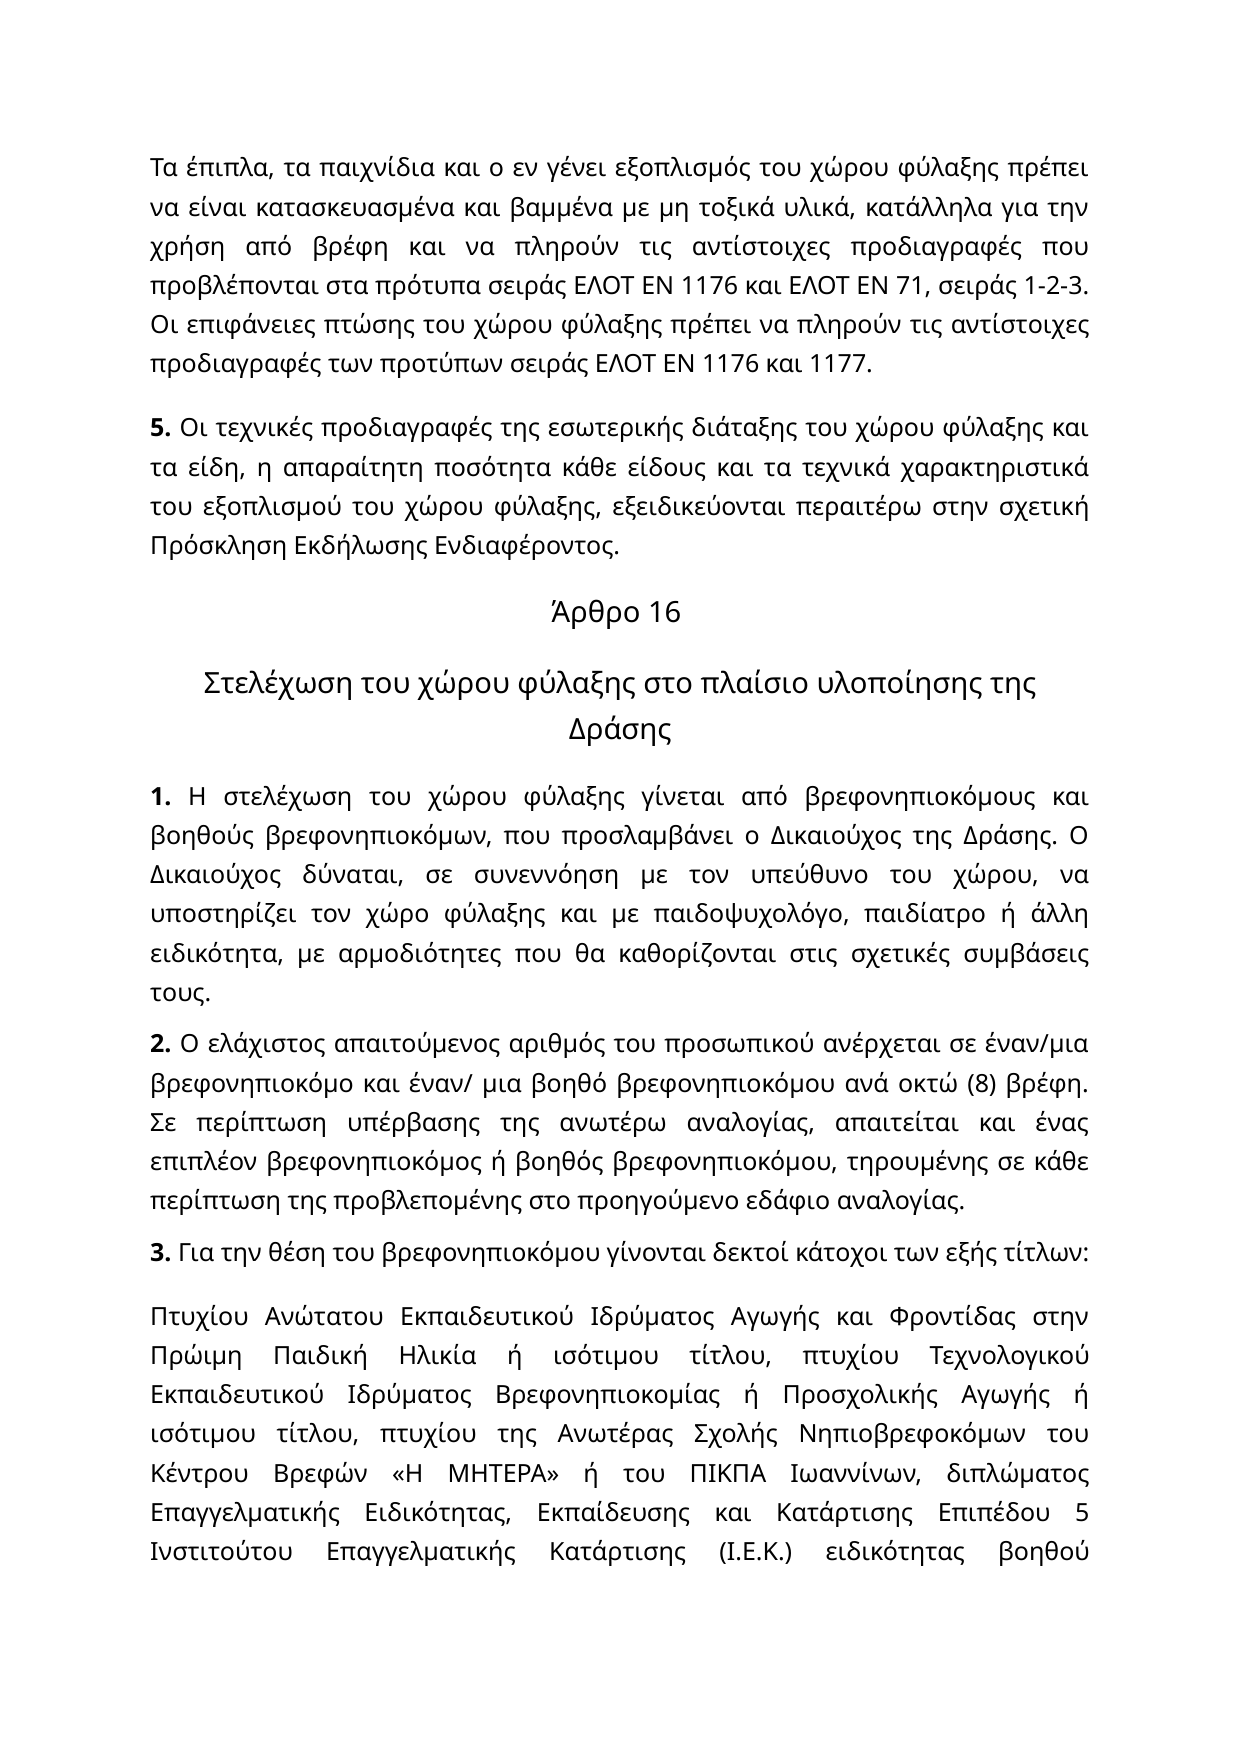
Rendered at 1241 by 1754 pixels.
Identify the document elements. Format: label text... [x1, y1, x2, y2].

text 3. Για την θέση του βρεφονηπιοκόμου γίνονται δεκτοί κάτοχοι των εξής τίτλων: [150, 1234, 1090, 1268]
text 5. Οι τεχνικές προδιαγραφές της εσωτερικής διάταξης του χώρου φύλαξης και τα είδη, η απαραίτητη ποσότητα κάθε είδους και τα τεχνικά χαρακτηριστικά του εξοπλισμού του χώρου φύλαξης, εξειδικεύονται περαιτέρω στην σχετική Πρόσκληση Εκδήλωσης Ενδιαφέροντος. [150, 410, 1090, 562]
text 2. Ο ελάχιστος απαιτούμενος αριθμός του προσωπικού ανέρχεται σε έναν/μια βρεφονηπιοκόμο και έναν/ μια βοηθό βρεφονηπιοκόμου ανά οκτώ (8) βρέφη. Σε περίπτωση υπέρβασης της ανωτέρω αναλογίας, απαιτείται και ένας επιπλέον βρεφονηπιοκόμος ή βοηθός βρεφονηπιοκόμου, τηρουμένης σε κάθε περίπτωση της προβλεπομένης στο προηγούμενο εδάφιο αναλογίας. [150, 1026, 1090, 1217]
text Πτυχίου Ανώτατου Εκπαιδευτικού Ιδρύματος Αγωγής και Φροντίδας στην Πρώιμη Παιδική Ηλικία ή ισότιμου τίτλου, πτυχίου Τεχνολογικού Εκπαιδευτικού Ιδρύματος Βρεφονηπιοκομίας ή Προσχολικής Αγωγής ή ισότιμου τίτλου, πτυχίου της Ανωτέρας Σχολής Νηπιοβρεφοκόμων του Κέντρου Βρεφών «Η ΜΗΤΕΡΑ» ή του ΠΙΚΠΑ Ιωαννίνων, διπλώματος Επαγγελματικής Ειδικότητας, Εκπαίδευσης και Κατάρτισης Επιπέδου 5 Ινστιτούτου Επαγγελματικής Κατάρτισης (Ι.Ε.Κ.) ειδικότητας βοηθού [150, 1298, 1090, 1568]
subtitle Άρθρο 16 [150, 592, 1090, 631]
subtitle Στελέχωση του χώρου φύλαξης στο πλαίσιο υλοποίησης της Δράσης [150, 662, 1090, 748]
text Τα έπιπλα, τα παιχνίδια και ο εν γένει εξοπλισμός του χώρου φύλαξης πρέπει να είναι κατασκευασμένα και βαμμένα με μη τοξικά υλικά, κατάλληλα για την χρήση από βρέφη και να πληρούν τις αντίστοιχες προδιαγραφές που προβλέπονται στα πρότυπα σειράς ΕΛΟΤ ΕΝ 1176 και ΕΛΟΤ ΕΝ 71, σειράς 1-2-3. Οι επιφάνειες πτώσης του χώρου φύλαξης πρέπει να πληρούν τις αντίστοιχες προδιαγραφές των προτύπων σειράς ΕΛΟΤ ΕΝ 1176 και 1177. [150, 150, 1090, 380]
text 1. Η στελέχωση του χώρου φύλαξης γίνεται από βρεφονηπιοκόμους και βοηθούς βρεφονηπιοκόμων, που προσλαμβάνει ο Δικαιούχος της Δράσης. Ο Δικαιούχος δύναται, σε συνεννόηση με τον υπεύθυνο του χώρου, να υποστηρίζει τον χώρο φύλαξης και με παιδοψυχολόγο, παιδίατρο ή άλλη ειδικότητα, με αρμοδιότητες που θα καθορίζονται στις σχετικές συμβάσεις τους. [150, 778, 1090, 1008]
